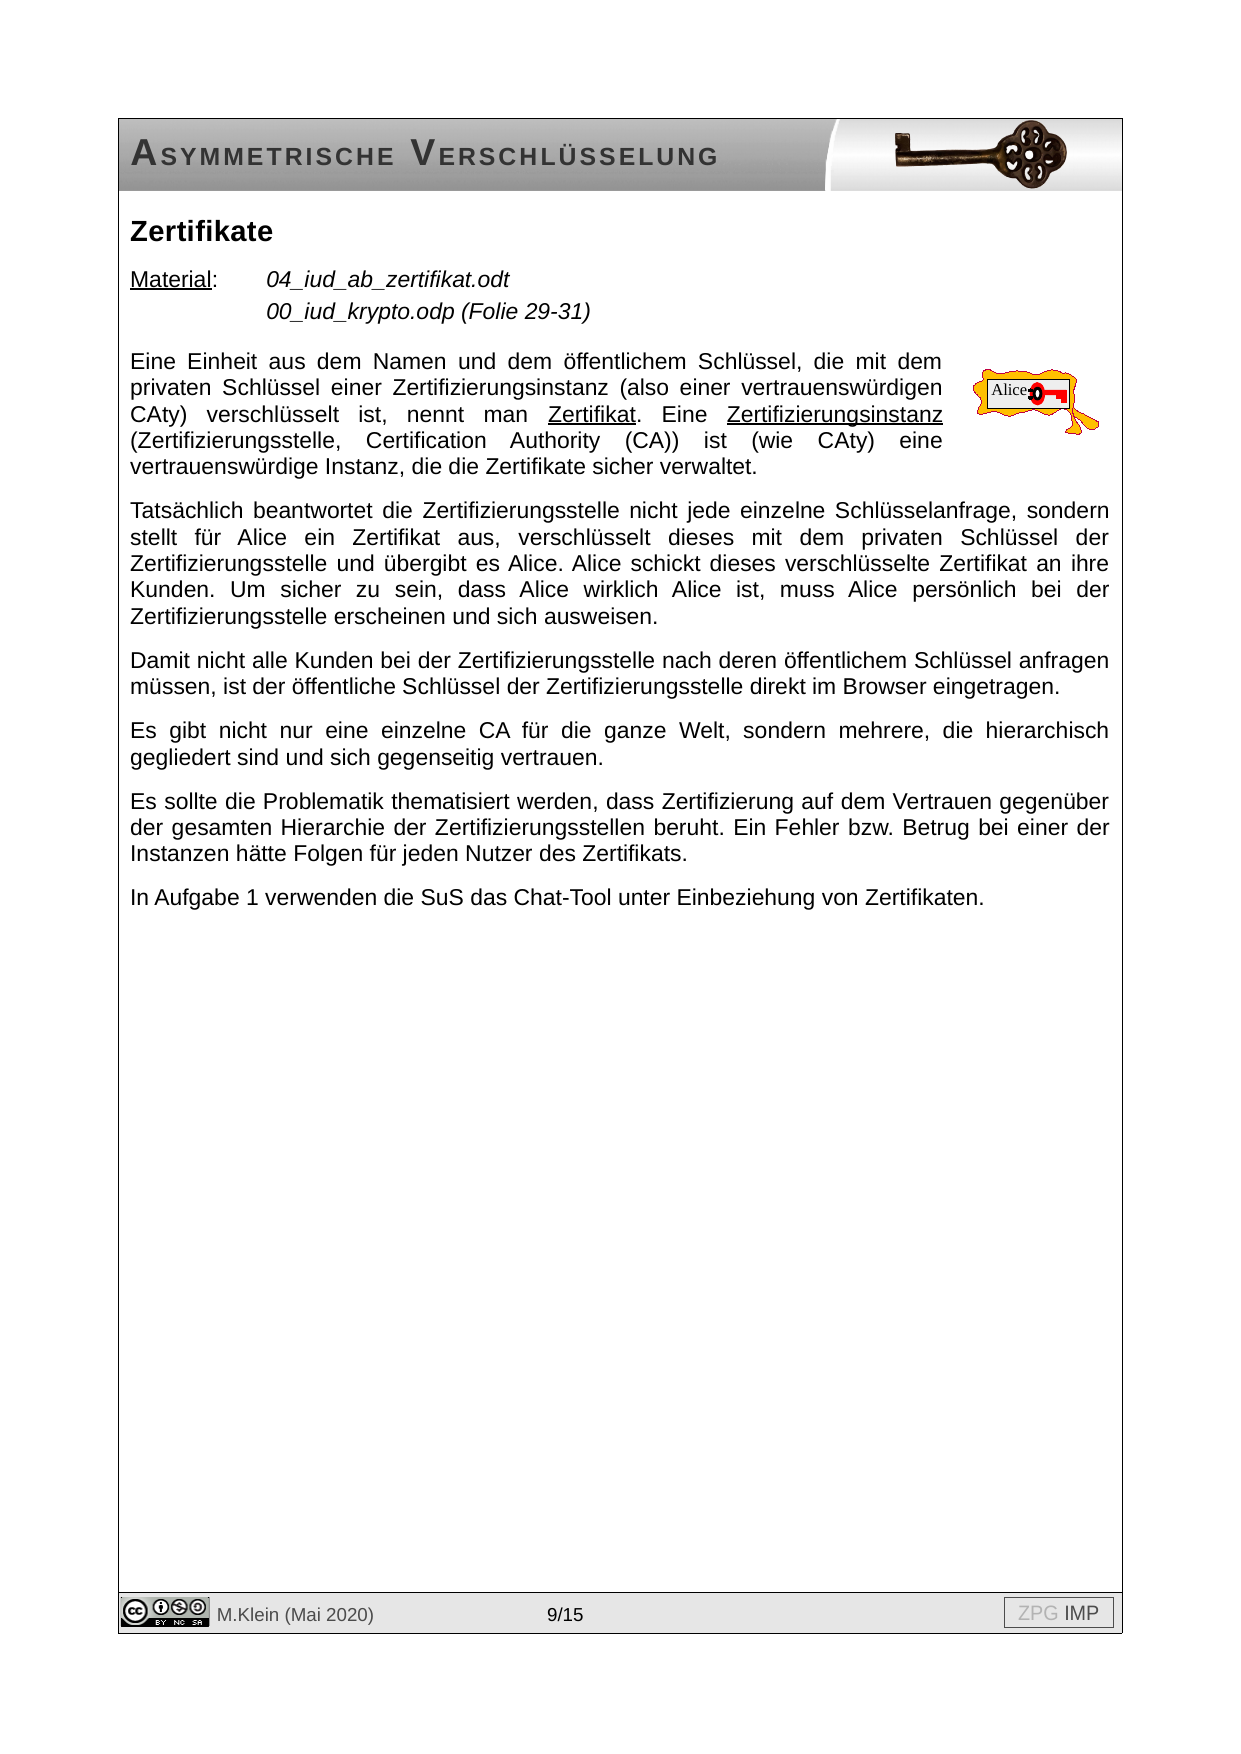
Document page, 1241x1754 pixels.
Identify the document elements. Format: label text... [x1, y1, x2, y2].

text 00_iud_krypto.odp (Folie 29-31) [130, 298, 1110, 324]
text In Aufgabe 1 verwenden die SuS das Chat-Tool unter Einbeziehung von Zertifikaten. [130, 884, 1110, 911]
text Eine Einheit aus dem Namen und dem öffentlichem Schlüssel, die mit dem privaten Schlüssel einer Zertifizierungsinstanz (also einer vertrauenswürdigen CAty) verschlüsselt ist, nennt man Zertifikat. Eine Zertifizierungsinstanz (Zertifizierungsstelle, Certification Authority (CA)) ist (wie CAty) eine vertrauenswürdige Instanz, die die Zertifikate sicher verwaltet. [130, 348, 1110, 479]
text Es sollte die Problematik thematisiert werden, dass Zertifizierung auf dem Vertrauen gegenüber der gesamten Hierarchie der Zertifizierungsstellen beruht. Ein Fehler bzw. Betrug bei einer der Instanzen hätte Folgen für jeden Nutzer des Zertifikats. [130, 788, 1110, 867]
text Zertifikate [130, 214, 1110, 248]
picture [120, 1597, 210, 1627]
text Damit nicht alle Kunden bei der Zertifizierungsstelle nach deren öffentlichem Schlüssel anfragen müssen, ist der öffentliche Schlüssel der Zertifizierungsstelle direkt im Browser eingetragen. [130, 647, 1110, 699]
text Material: 04_iud_ab_zertifikat.odt [130, 266, 1110, 292]
picture [119, 119, 1122, 191]
text Es gibt nicht nur eine einzelne CA für die ganze Welt, sondern mehrere, die hierarchisch gegliedert sind und sich gegenseitig vertrauen. [130, 717, 1110, 770]
text Tatsächlich beantwortet die Zertifizierungsstelle nicht jede einzelne Schlüsselanfrage, sondern stellt für Alice ein Zertifikat aus, verschlüsselt dieses mit dem privaten Schlüssel der Zertifizierungsstelle und übergibt es Alice. Alice schickt dieses verschlüsselte Zertifikat an ihre Kunden. Um sicher zu sein, dass Alice wirklich Alice ist, muss Alice persönlich bei der Zertifizierungsstelle erscheinen und sich ausweisen. [130, 497, 1110, 629]
